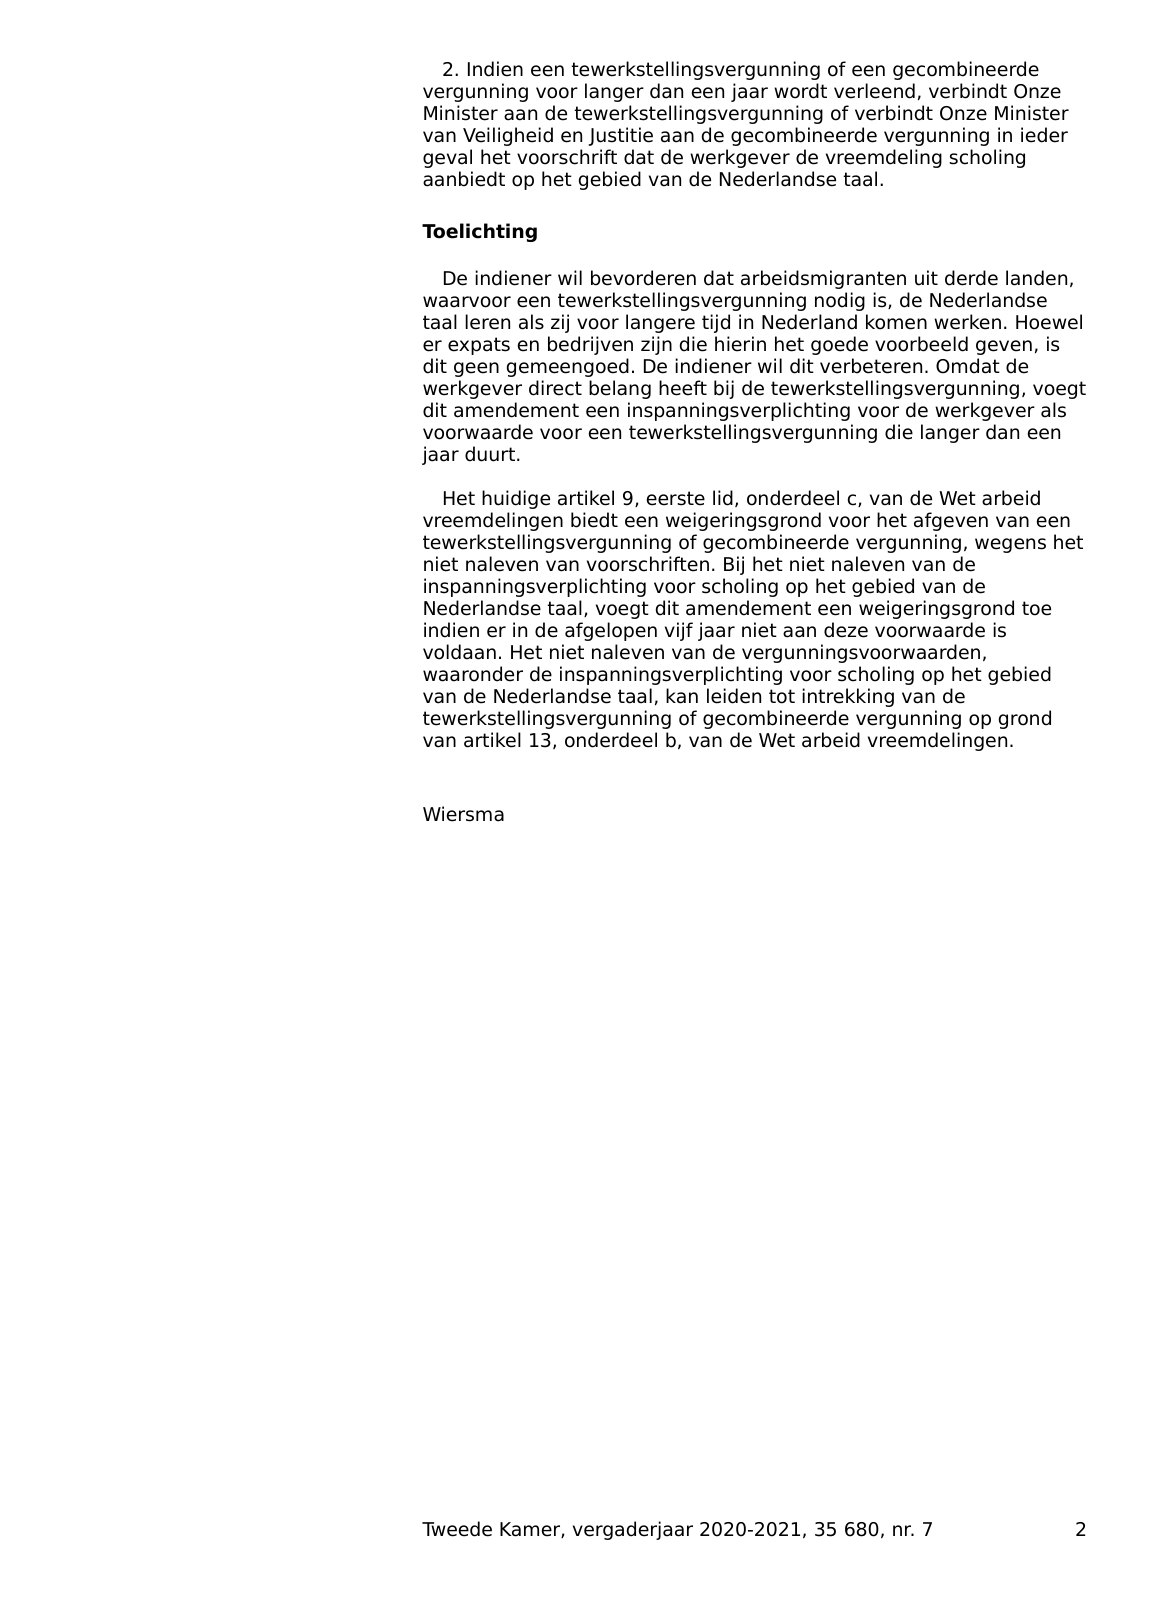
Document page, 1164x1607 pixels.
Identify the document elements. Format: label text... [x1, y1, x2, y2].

text Wiersma [422, 782, 1087, 826]
text De indiener wil bevorderen dat arbeidsmigranten uit derde landen, waarvoor een tewerkstellingsvergunning nodig is, de Nederlandse taal leren als zij voor langere tijd in Nederland komen werken. Hoewel er expats en bedrijven zijn die hierin het goede voorbeeld geven, is dit geen gemeengoed. De indiener wil dit verbeteren. Omdat de werkgever direct belang heeft bij de tewerkstellingsvergunning, voegt dit amendement een inspanningsverplichting voor de werkgever als voorwaarde voor een tewerkstellingsvergunning die langer dan een jaar duurt. [422, 268, 1087, 466]
text 2. Indien een tewerkstellingsvergunning of een gecombineerde vergunning voor langer dan een jaar wordt verleend, verbindt Onze Minister aan de tewerkstellingsvergunning of verbindt Onze Minister van Veiligheid en Justitie aan de gecombineerde vergunning in ieder geval het voorschrift dat de werkgever de vreemdeling scholing aanbiedt op het gebied van de Nederlandse taal. [422, 59, 1087, 191]
text Het huidige artikel 9, eerste lid, onderdeel c, van de Wet arbeid vreemdelingen biedt een weigeringsgrond voor het afgeven van een tewerkstellingsvergunning of gecombineerde vergunning, wegens het niet naleven van voorschriften. Bij het niet naleven van de inspanningsverplichting voor scholing op het gebied van de Nederlandse taal, voegt dit amendement een weigeringsgrond toe indien er in de afgelopen vijf jaar niet aan deze voorwaarde is voldaan. Het niet naleven van de vergunningsvoorwaarden, waaronder de inspanningsverplichting voor scholing op het gebied van de Nederlandse taal, kan leiden tot intrekking van de tewerkstellingsvergunning of gecombineerde vergunning op grond van artikel 13, onderdeel b, van de Wet arbeid vreemdelingen. [422, 488, 1087, 752]
subtitle Toelichting [422, 221, 1087, 243]
